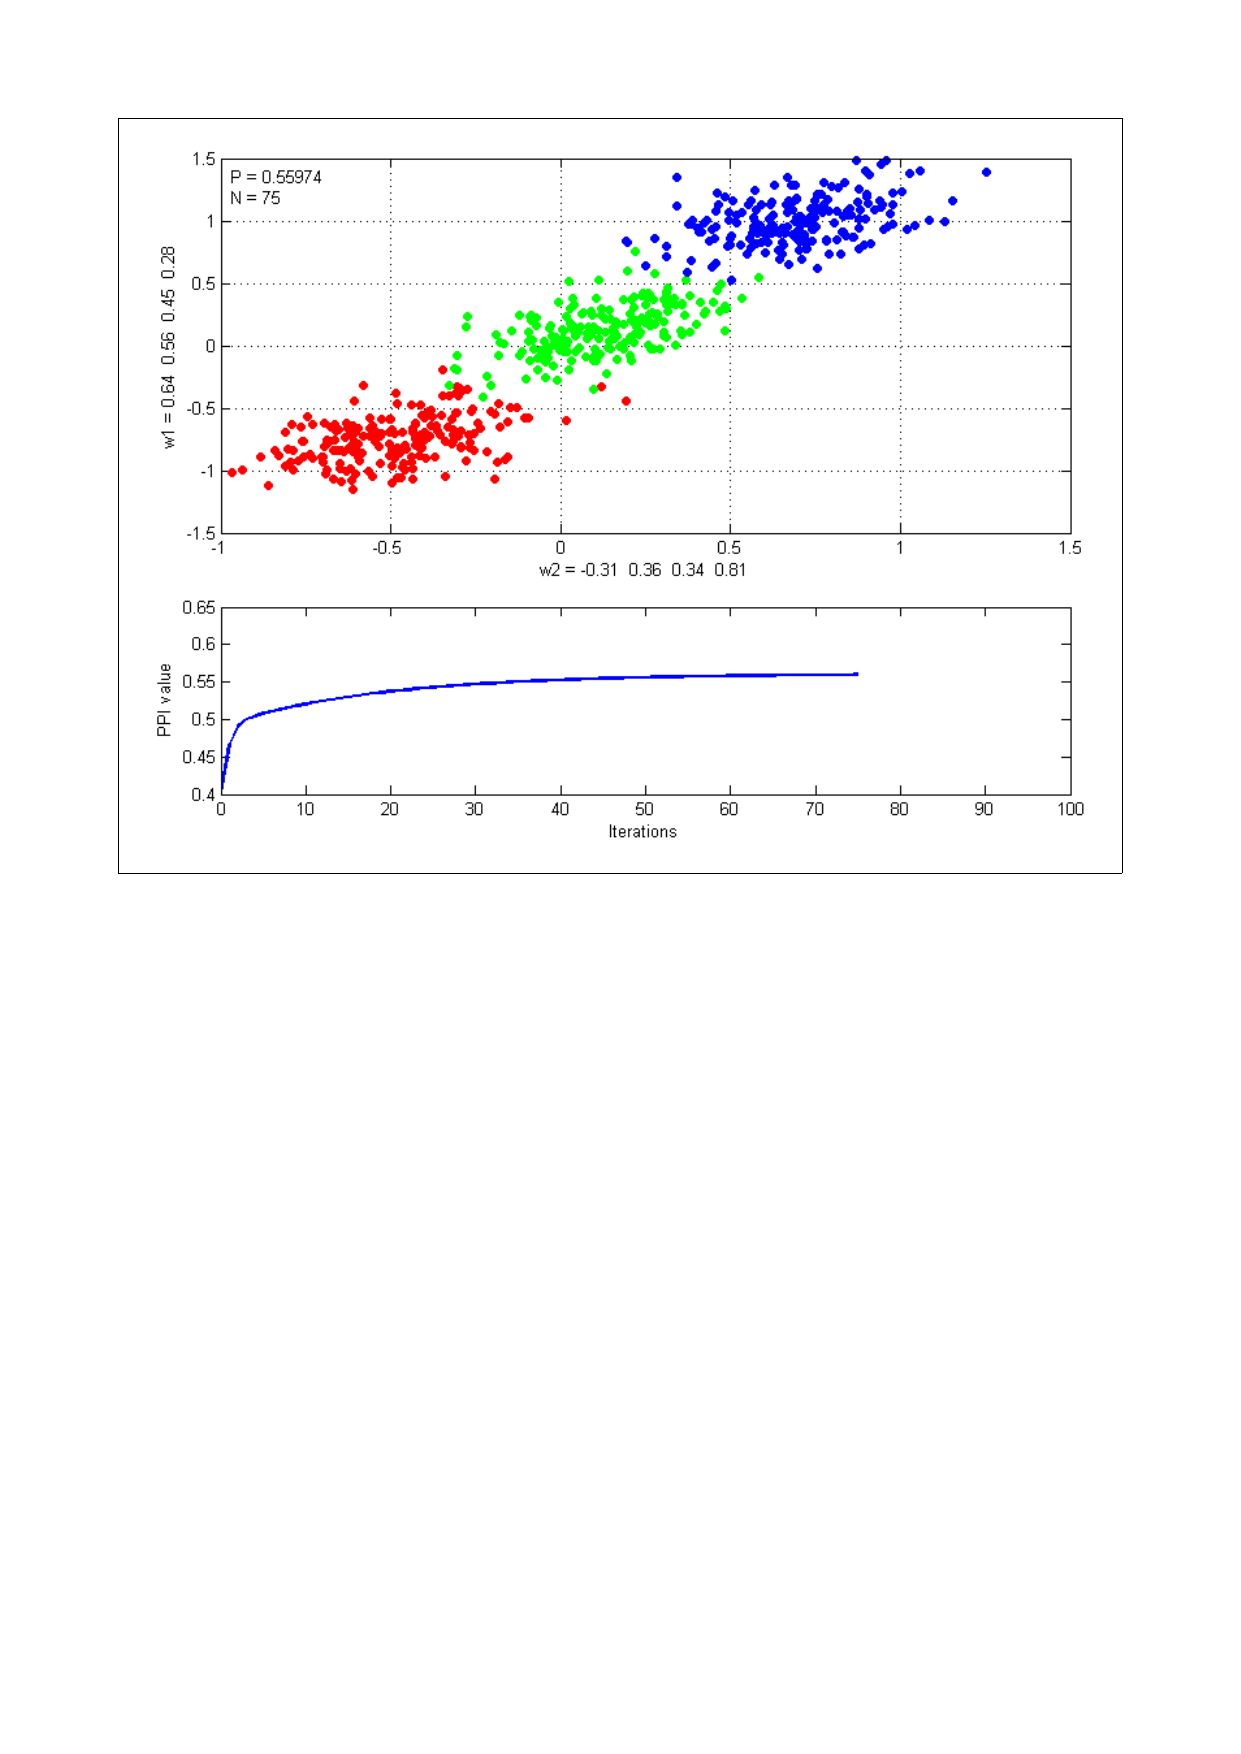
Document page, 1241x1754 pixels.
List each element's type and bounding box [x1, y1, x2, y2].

table_cell [119, 119, 1122, 873]
picture [121, 121, 1120, 870]
